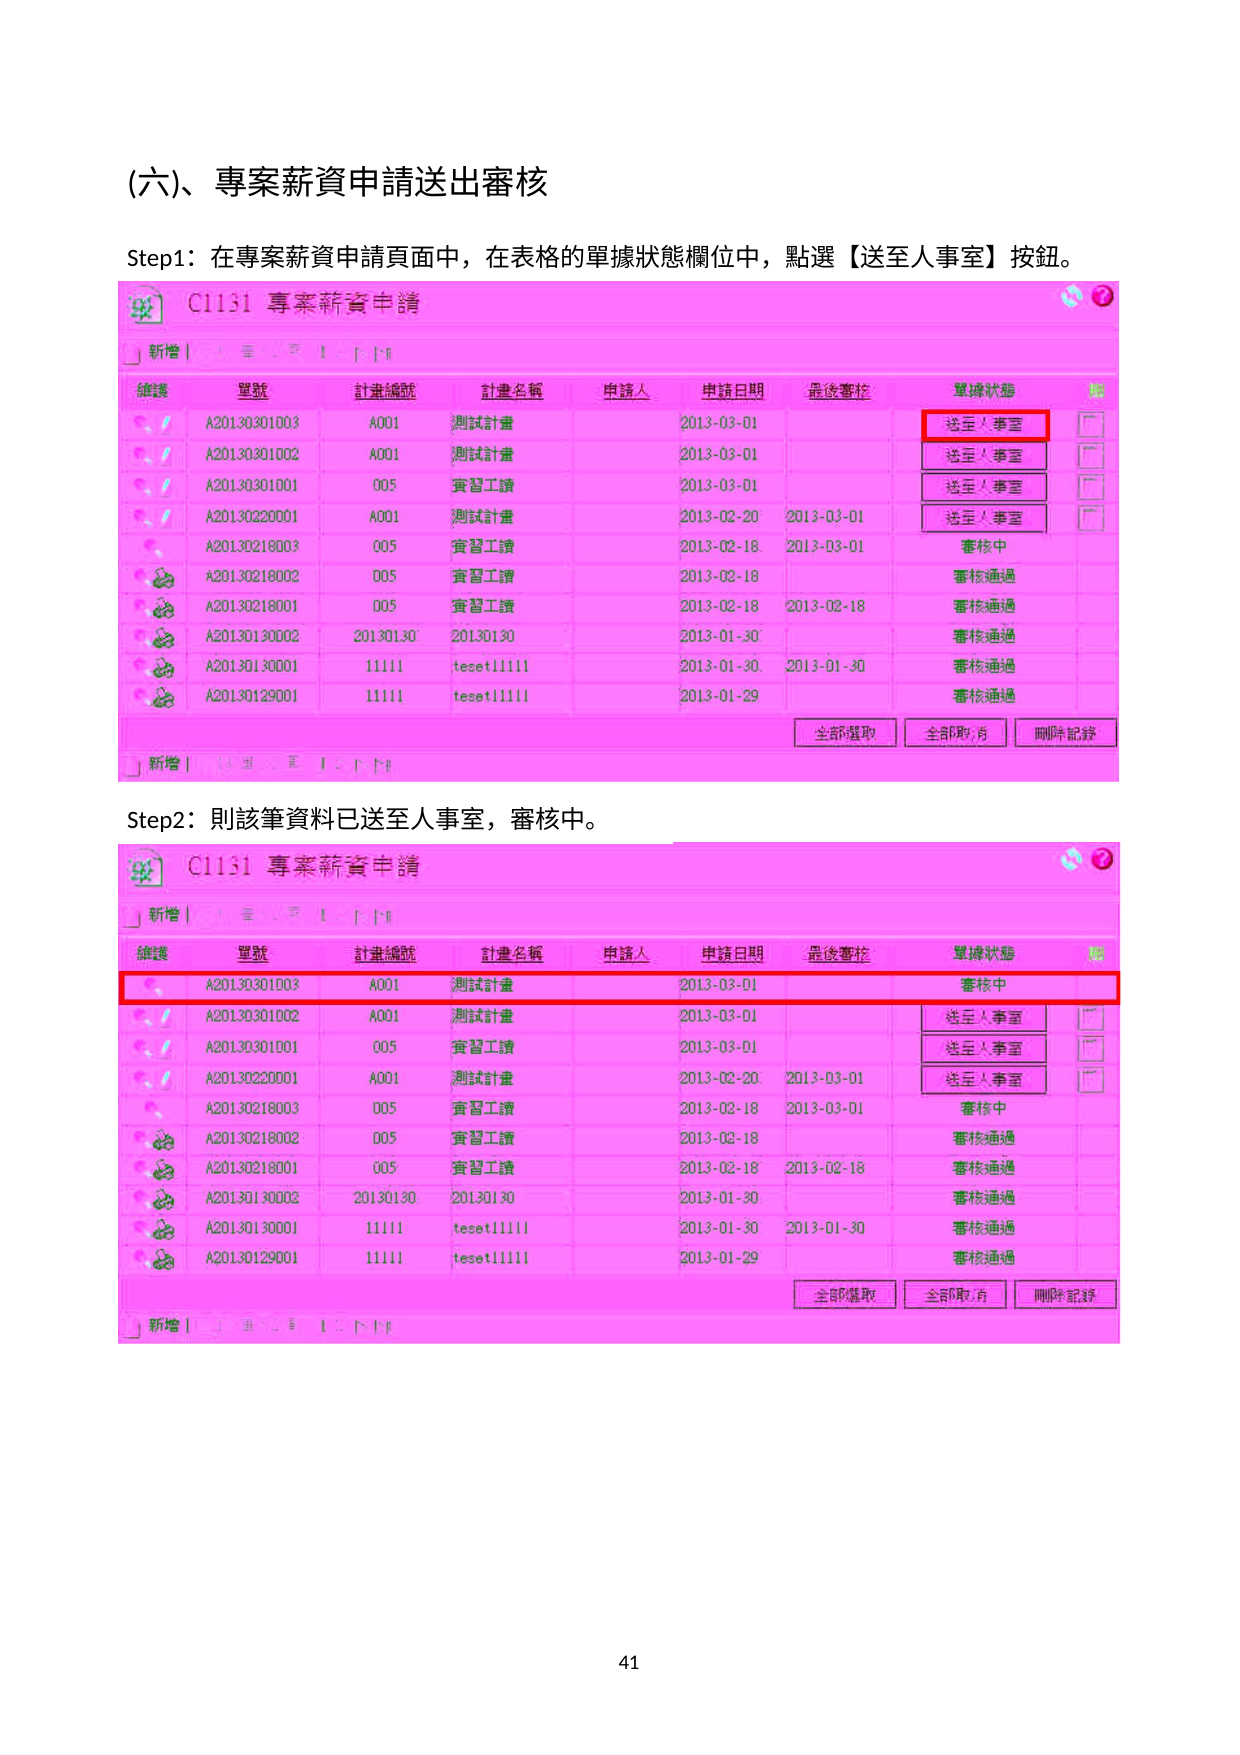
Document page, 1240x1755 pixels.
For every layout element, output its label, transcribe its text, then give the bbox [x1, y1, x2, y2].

picture [118, 842, 1121, 1344]
picture [118, 281, 1120, 782]
text 41 [618, 1649, 653, 1674]
text (六)、專案薪資申請送出審核 [127, 162, 592, 202]
text Step2：則該筆資料已送至人事室，審核中。 [127, 804, 665, 835]
text Step1：在專案薪資申請頁面中，在表格的單據狀態欄位中，點選【送至人事室】按鈕。 [127, 242, 1211, 272]
